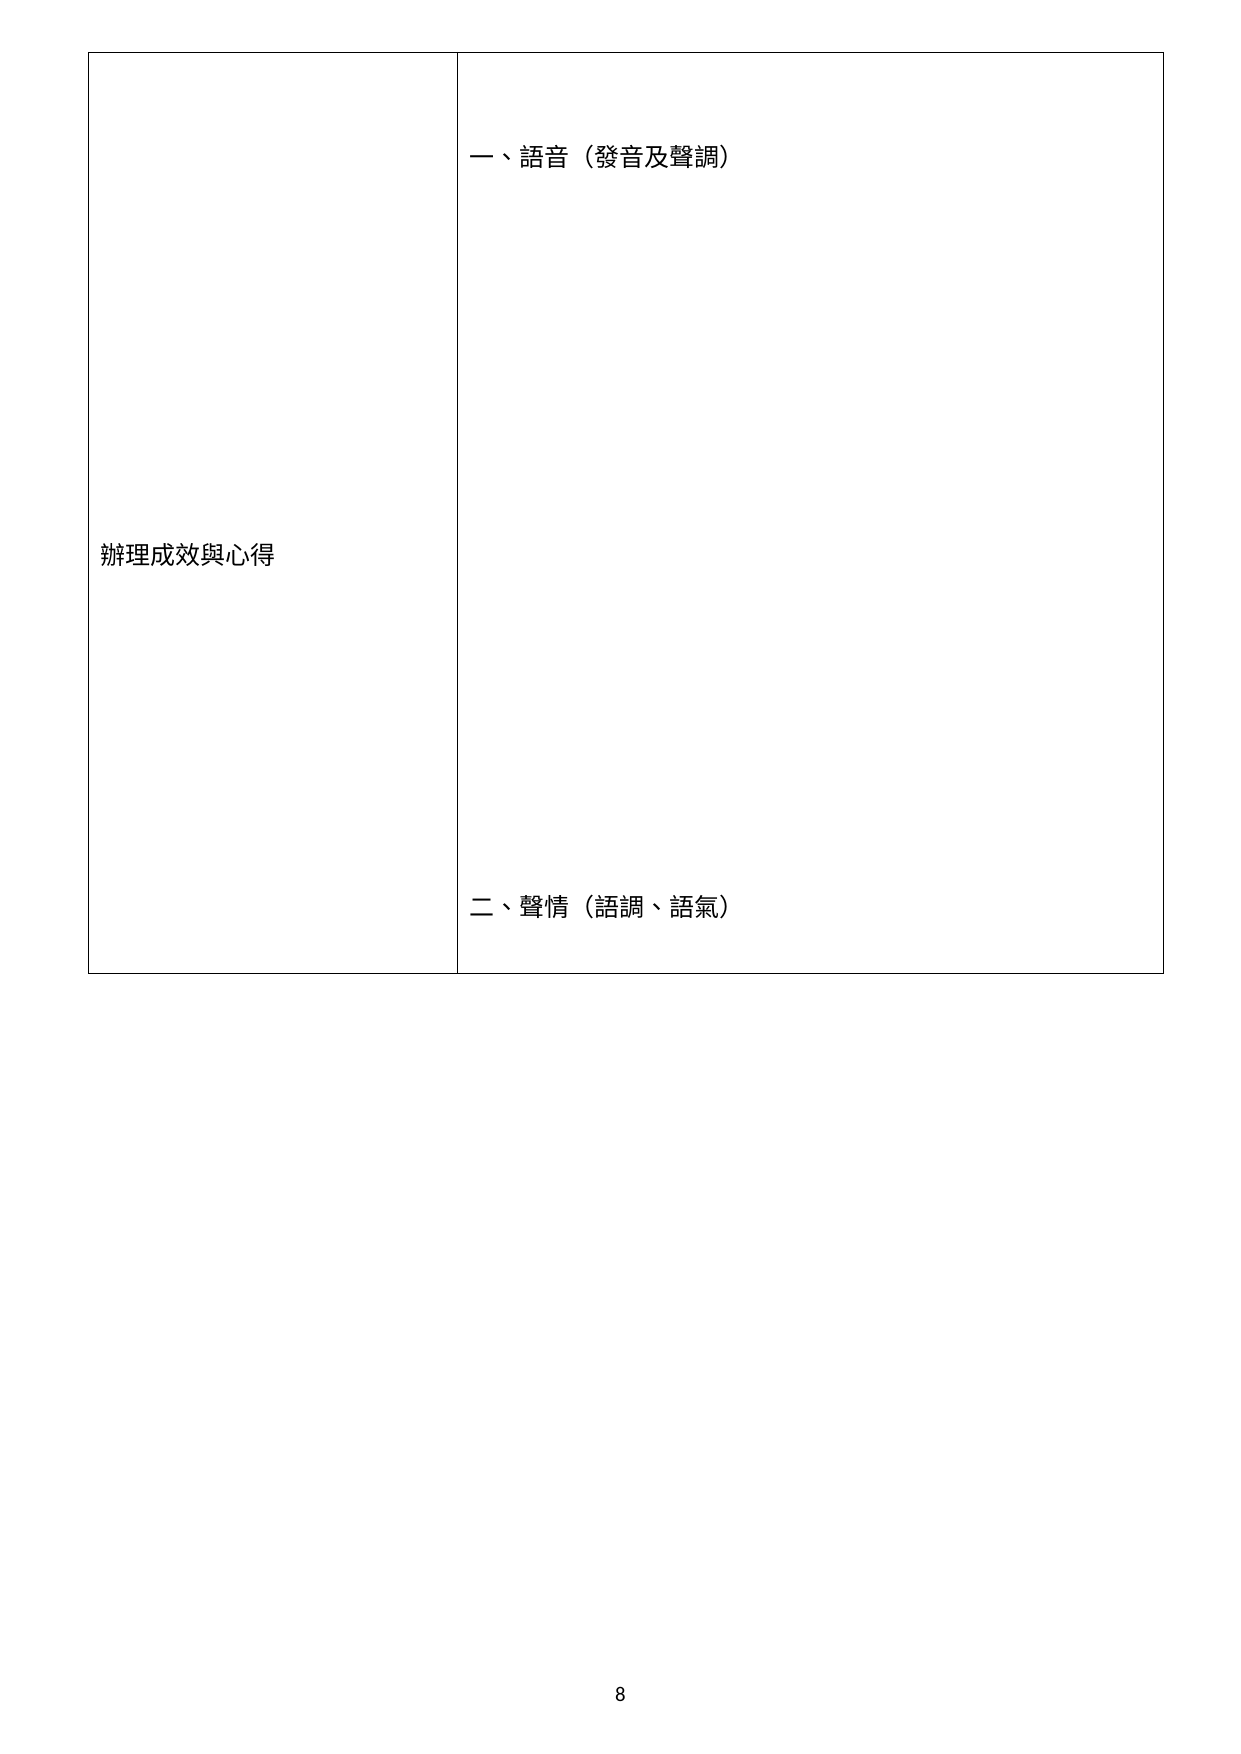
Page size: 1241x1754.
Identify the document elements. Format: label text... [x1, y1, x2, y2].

table_cell 辦理成效與心得 [89, 53, 457, 973]
table_cell 一、語音（發音及聲調） 二、聲情（語調、語氣） [458, 53, 1163, 973]
